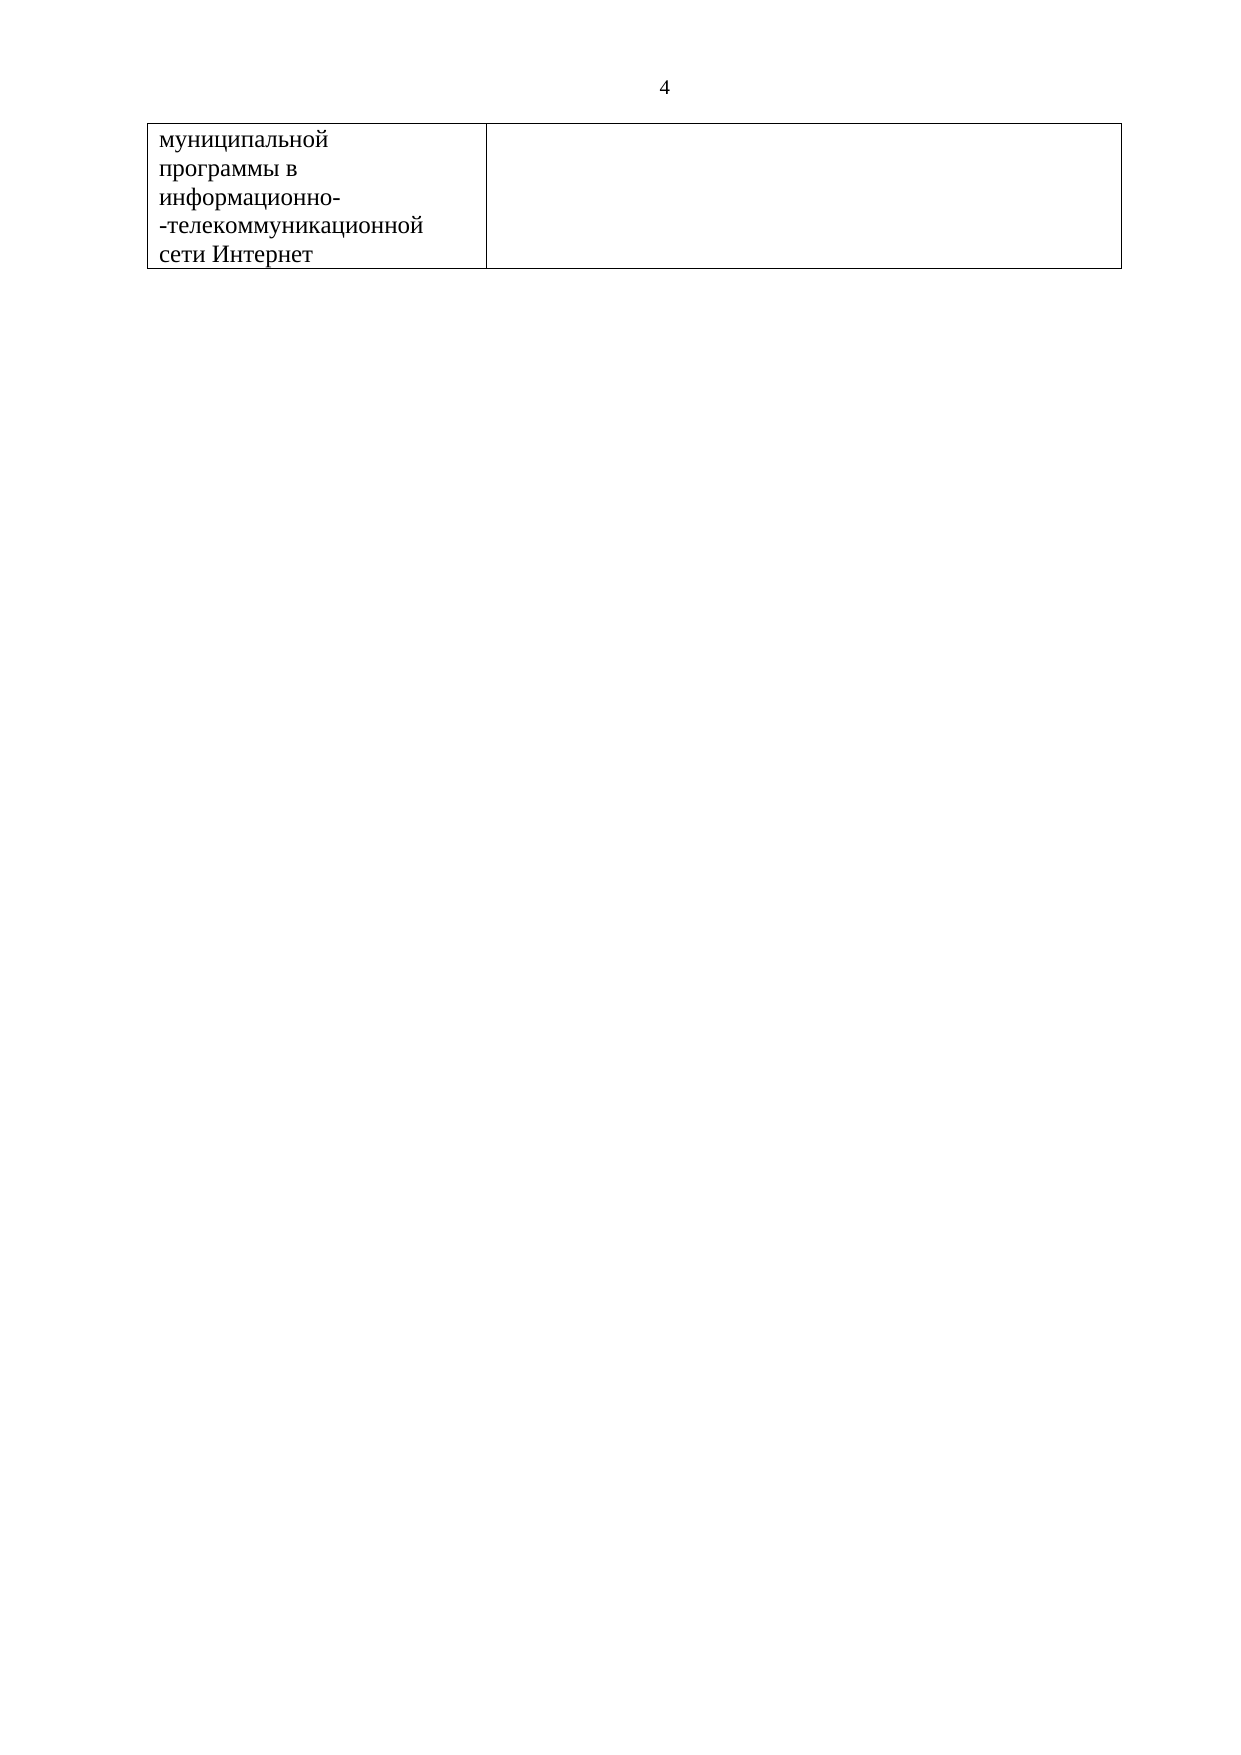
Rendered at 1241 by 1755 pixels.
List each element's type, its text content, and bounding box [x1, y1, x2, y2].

table_cell муниципальной программы в информационно- -телекоммуникационной сети Интернет [148, 124, 486, 268]
table_cell [487, 124, 1121, 268]
